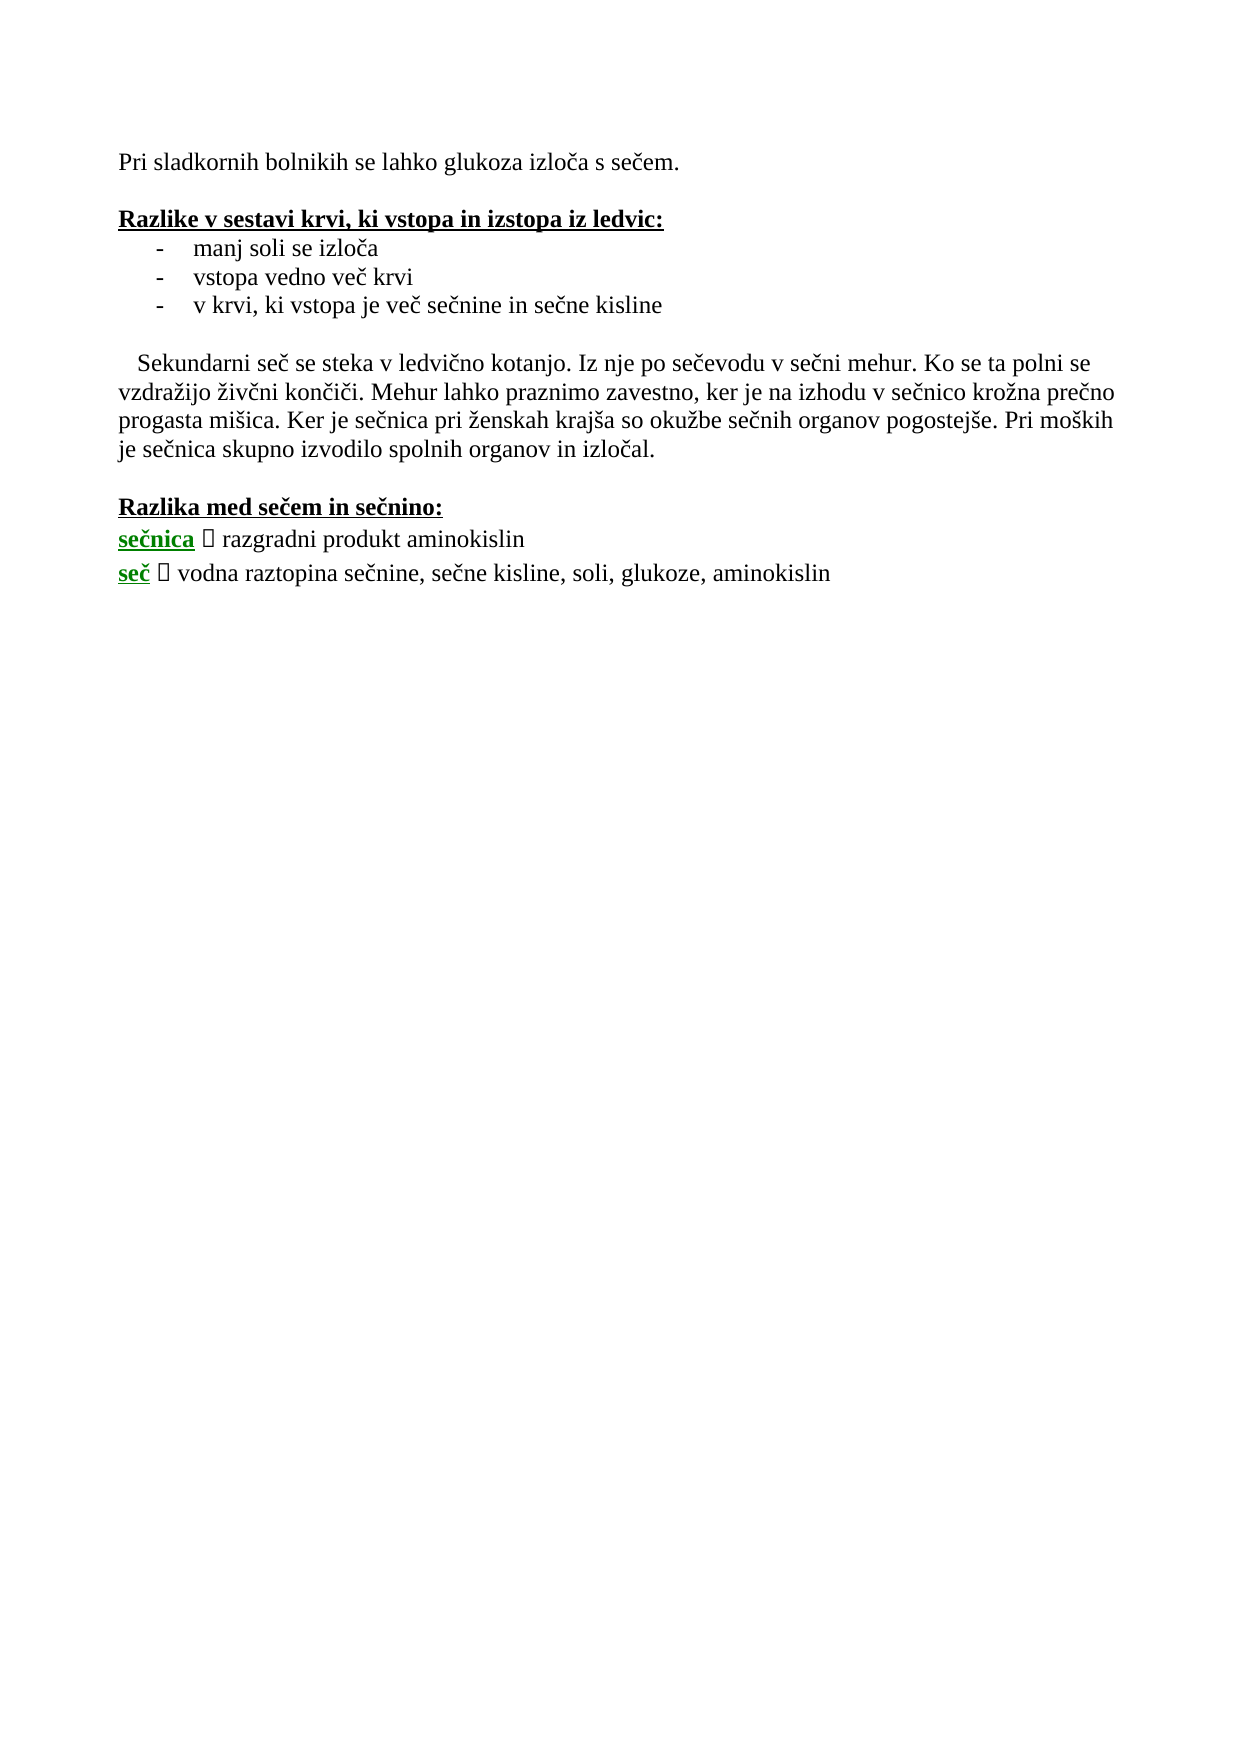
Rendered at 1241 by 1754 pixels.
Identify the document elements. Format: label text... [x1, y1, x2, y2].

text Razlika med sečem in sečnino: [118, 492, 1122, 521]
list v krvi, ki vstopa je več sečnine in sečne kisline [156, 291, 1122, 319]
text Sekundarni seč se steka v ledvično kotanjo. Iz nje po sečevodu v sečni mehur. Ko se ta polni se vzdražijo živčni končiči. Mehur lahko praznimo zavestno, ker je na izhodu v sečnico krožna prečno progasta mišica. Ker je sečnica pri ženskah krajša so okužbe sečnih organov pogostejše. Pri moških je sečnica skupno izvodilo spolnih organov in izločal. [118, 348, 1122, 463]
text Pri sladkornih bolnikih se lahko glukoza izloča s sečem. [118, 147, 1122, 176]
text seč  vodna raztopina sečnine, sečne kisline, soli, glukoze, aminokislin [118, 555, 1122, 589]
list vstopa vedno več krvi [156, 262, 1122, 291]
text Razlike v sestavi krvi, ki vstopa in izstopa iz ledvic: [118, 204, 1122, 233]
text sečnica  razgradni produkt aminokislin [118, 521, 1122, 555]
list manj soli se izloča [156, 233, 1122, 262]
